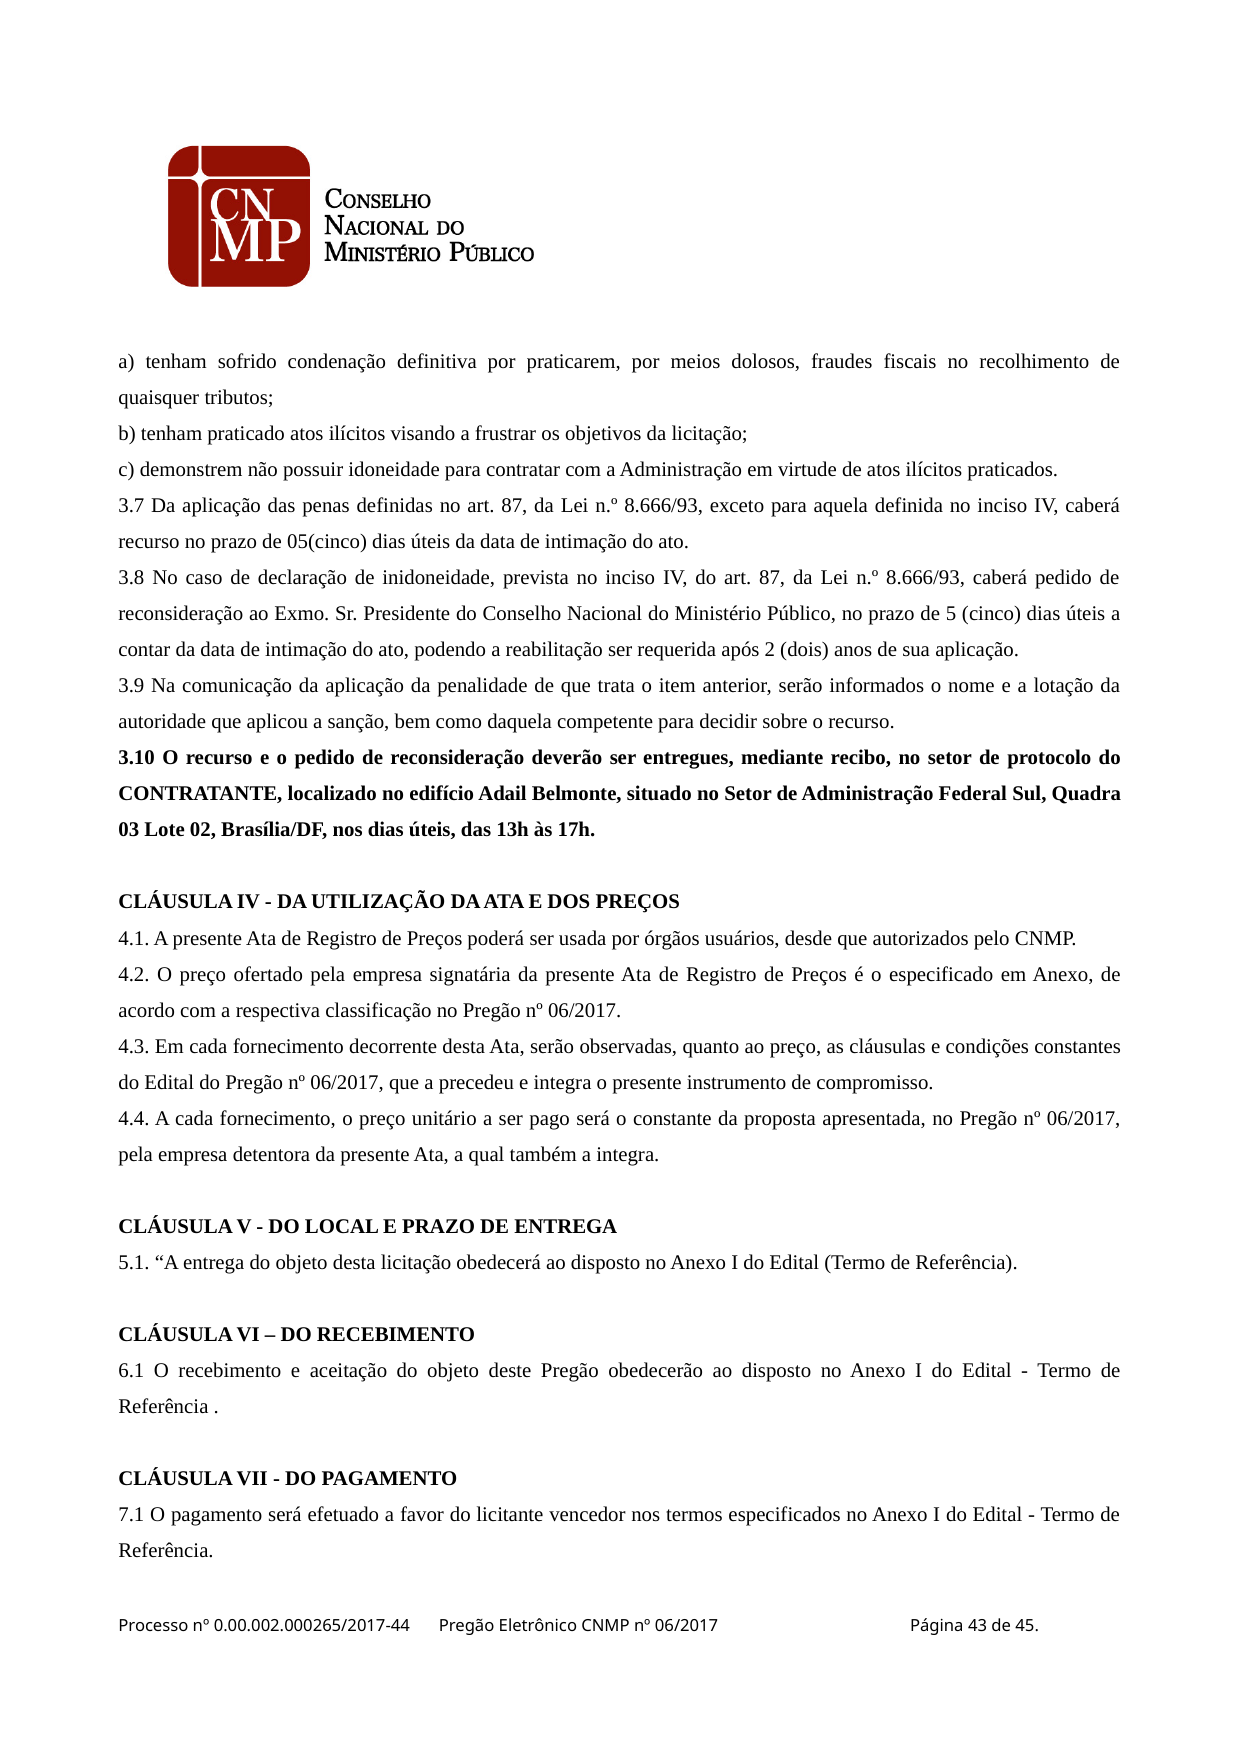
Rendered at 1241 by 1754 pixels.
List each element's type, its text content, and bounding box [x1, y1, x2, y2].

text 4.4. A cada fornecimento, o preço unitário a ser pago será o constante da proposta apresentada, no Pregão nº 06/2017, pela empresa detentora da presente Ata, a qual também a integra. [118, 1106, 1122, 1166]
text 7.1 O pagamento será efetuado a favor do licitante vencedor nos termos especificados no Anexo I do Edital - Termo de Referência. [118, 1502, 1122, 1562]
text CLÁUSULA IV - DA UTILIZAÇÃO DA ATA E DOS PREÇOS [118, 889, 1122, 913]
text c) demonstrem não possuir idoneidade para contratar com a Administração em virtude de atos ilícitos praticados. [118, 457, 1122, 481]
text 5.1. “A entrega do objeto desta licitação obedecerá ao disposto no Anexo I do Edital (Termo de Referência). [118, 1250, 1122, 1274]
text a) tenham sofrido condenação definitiva por praticarem, por meios dolosos, fraudes fiscais no recolhimento de quaisquer tributos; [118, 349, 1122, 409]
text CLÁUSULA VII - DO PAGAMENTO [118, 1466, 1122, 1490]
text b) tenham praticado atos ilícitos visando a frustrar os objetivos da licitação; [118, 421, 1122, 445]
text 3.7 Da aplicação das penas definidas no art. 87, da Lei n.º 8.666/93, exceto para aquela definida no inciso IV, caberá recurso no prazo de 05(cinco) dias úteis da data de intimação do ato. [118, 493, 1122, 553]
text 3.9 Na comunicação da aplicação da penalidade de que trata o item anterior, serão informados o nome e a lotação da autoridade que aplicou a sanção, bem como daquela competente para decidir sobre o recurso. [118, 673, 1122, 733]
picture [143, 123, 550, 309]
text 4.3. Em cada fornecimento decorrente desta Ata, serão observadas, quanto ao preço, as cláusulas e condições constantes do Edital do Pregão nº 06/2017, que a precedeu e integra o presente instrumento de compromisso. [118, 1034, 1122, 1094]
text 4.1. A presente Ata de Registro de Preços poderá ser usada por órgãos usuários, desde que autorizados pelo CNMP. [118, 926, 1122, 949]
text 3.10 O recurso e o pedido de reconsideração deverão ser entregues, mediante recibo, no setor de protocolo do CONTRATANTE, localizado no edifício Adail Belmonte, situado no Setor de Administração Federal Sul, Quadra 03 Lote 02, Brasília/DF, nos dias úteis, das 13h às 17h. [118, 745, 1122, 841]
text 4.2. O preço ofertado pela empresa signatária da presente Ata de Registro de Preços é o especificado em Anexo, de acordo com a respectiva classificação no Pregão nº 06/2017. [118, 962, 1122, 1022]
text CLÁUSULA V - DO LOCAL E PRAZO DE ENTREGA [118, 1214, 1122, 1238]
text 6.1 O recebimento e aceitação do objeto deste Pregão obedecerão ao disposto no Anexo I do Edital - Termo de Referência . [118, 1358, 1122, 1418]
text 3.8 No caso de declaração de inidoneidade, prevista no inciso IV, do art. 87, da Lei n.º 8.666/93, caberá pedido de reconsideração ao Exmo. Sr. Presidente do Conselho Nacional do Ministério Público, no prazo de 5 (cinco) dias úteis a contar da data de intimação do ato, podendo a reabilitação ser requerida após 2 (dois) anos de sua aplicação. [118, 565, 1122, 661]
text CLÁUSULA VI – DO RECEBIMENTO [118, 1322, 1122, 1346]
